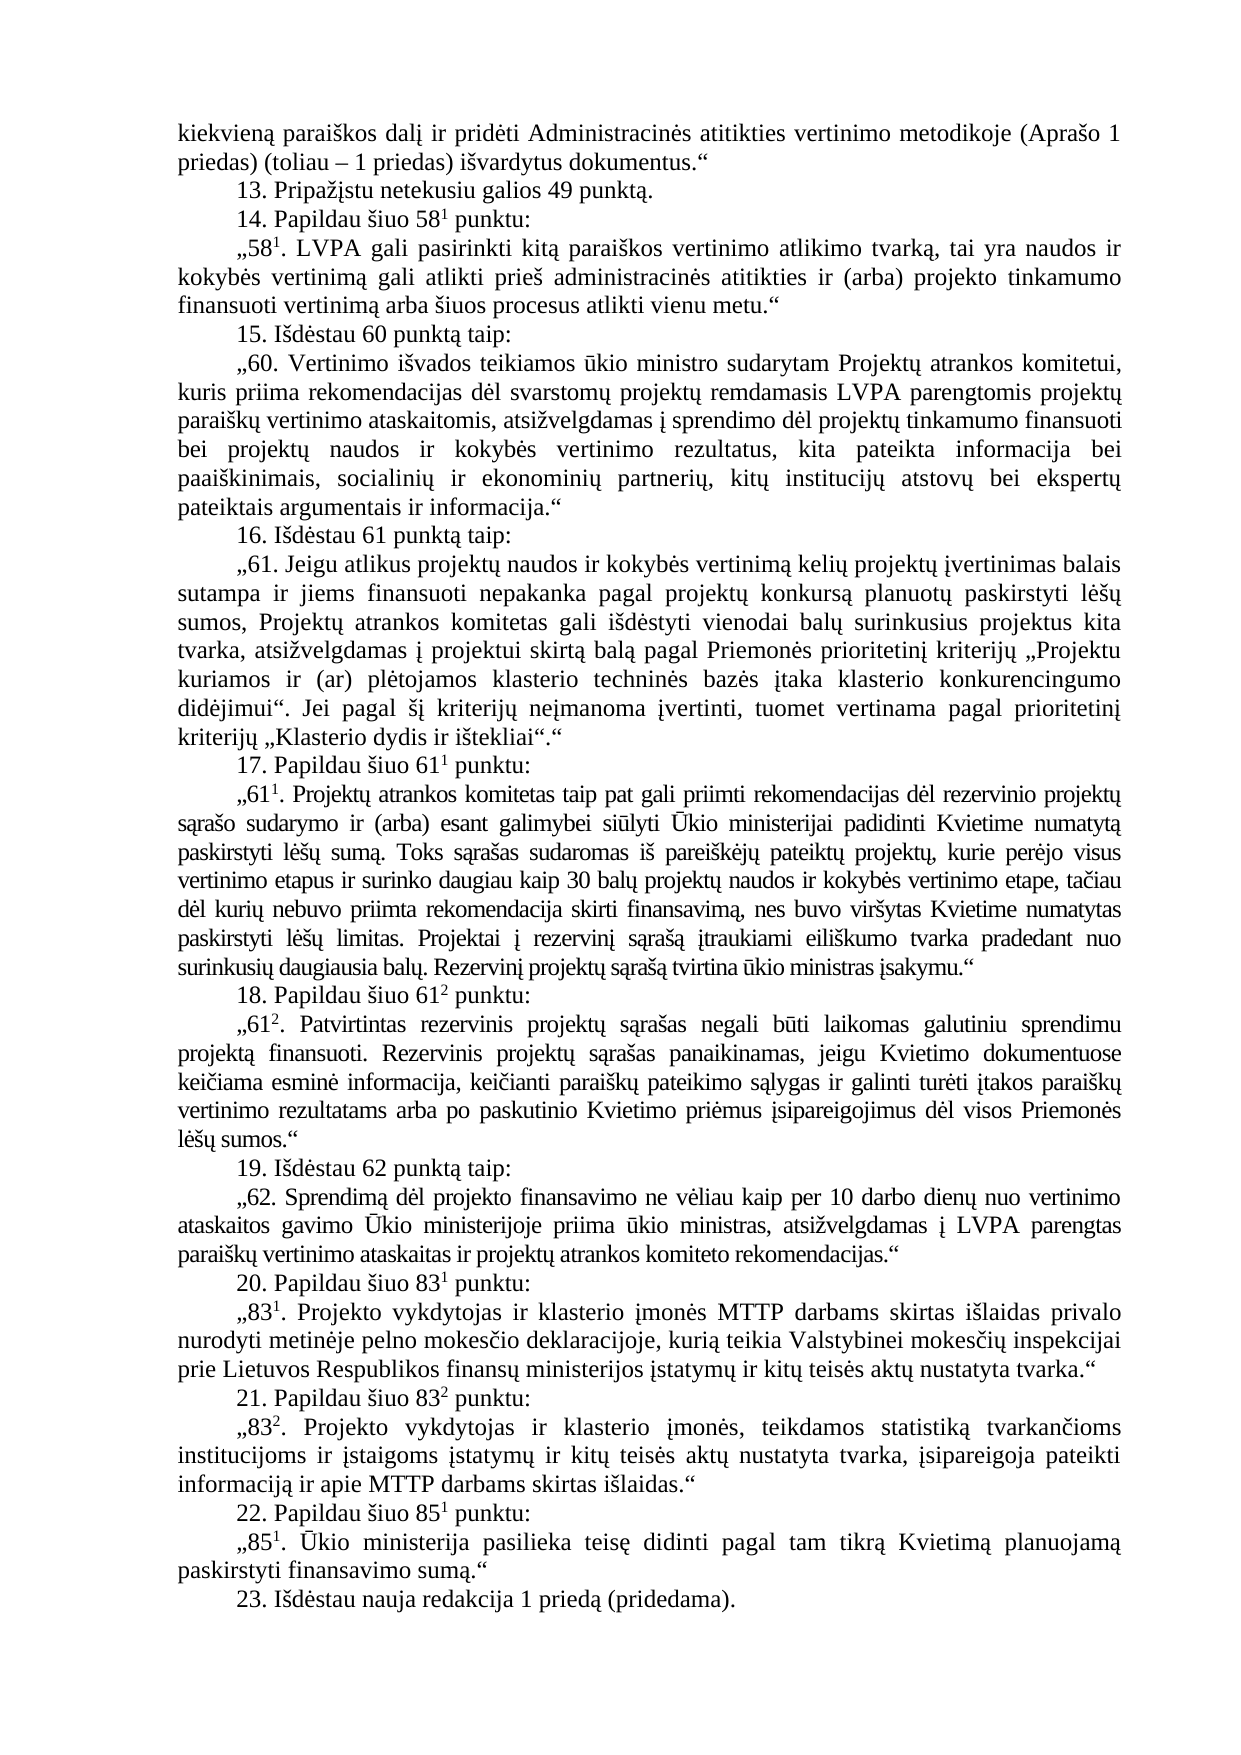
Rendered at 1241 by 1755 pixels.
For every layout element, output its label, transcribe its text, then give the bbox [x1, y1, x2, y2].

text „611. Projektų atrankos komitetas taip pat gali priimti rekomendacijas dėl rezervinio projektų sąrašo sudarymo ir (arba) esant galimybei siūlyti Ūkio ministerijai padidinti Kvietime numatytą paskirstyti lėšų sumą. Toks sąrašas sudaromas iš pareiškėjų pateiktų projektų, kurie perėjo visus vertinimo etapus ir surinko daugiau kaip 30 balų projektų naudos ir kokybės vertinimo etape, tačiau dėl kurių nebuvo priimta rekomendacija skirti finansavimą, nes buvo viršytas Kvietime numatytas paskirstyti lėšų limitas. Projektai į rezervinį sąrašą įtraukiami eiliškumo tvarka pradedant nuo surinkusių daugiausia balų. Rezervinį projektų sąrašą tvirtina ūkio ministras įsakymu.“ [177, 779, 1122, 981]
text 13. Pripažįstu netekusiu galios 49 punktą. [177, 176, 1122, 204]
text 21. Papildau šiuo 832 punktu: [177, 1383, 1122, 1412]
text 15. Išdėstau 60 punktą taip: [177, 319, 1122, 348]
text 19. Išdėstau 62 punktą taip: [177, 1153, 1122, 1182]
text „831. Projekto vykdytojas ir klasterio įmonės MTTP darbams skirtas išlaidas privalo nurodyti metinėje pelno mokesčio deklaracijoje, kurią teikia Valstybinei mokesčių inspekcijai prie Lietuvos Respublikos finansų ministerijos įstatymų ir kitų teisės aktų nustatyta tvarka.“ [177, 1297, 1122, 1383]
text 22. Papildau šiuo 851 punktu: [177, 1498, 1122, 1527]
text „60. Vertinimo išvados teikiamos ūkio ministro sudarytam Projektų atrankos komitetui, kuris priima rekomendacijas dėl svarstomų projektų remdamasis LVPA parengtomis projektų paraiškų vertinimo ataskaitomis, atsižvelgdamas į sprendimo dėl projektų tinkamumo finansuoti bei projektų naudos ir kokybės vertinimo rezultatus, kita pateikta informacija bei paaiškinimais, socialinių ir ekonominių partnerių, kitų institucijų atstovų bei ekspertų pateiktais argumentais ir informacija.“ [177, 348, 1122, 521]
text 23. Išdėstau nauja redakcija 1 priedą (pridedama). [177, 1584, 1122, 1613]
text 16. Išdėstau 61 punktą taip: [177, 521, 1122, 549]
text 20. Papildau šiuo 831 punktu: [177, 1268, 1122, 1297]
text „581. LVPA gali pasirinkti kitą paraiškos vertinimo atlikimo tvarką, tai yra naudos ir kokybės vertinimą gali atlikti prieš administracinės atitikties ir (arba) projekto tinkamumo finansuoti vertinimą arba šiuos procesus atlikti vienu metu.“ [177, 233, 1122, 319]
text „61. Jeigu atlikus projektų naudos ir kokybės vertinimą kelių projektų įvertinimas balais sutampa ir jiems finansuoti nepakanka pagal projektų konkursą planuotų paskirstyti lėšų sumos, Projektų atrankos komitetas gali išdėstyti vienodai balų surinkusius projektus kita tvarka, atsižvelgdamas į projektui skirtą balą pagal Priemonės prioritetinį kriterijų „Projektu kuriamos ir (ar) plėtojamos klasterio techninės bazės įtaka klasterio konkurencingumo didėjimui“. Jei pagal šį kriterijų neįmanoma įvertinti, tuomet vertinama pagal prioritetinį kriterijų „Klasterio dydis ir ištekliai“.“ [177, 549, 1122, 751]
text „832. Projekto vykdytojas ir klasterio įmonės, teikdamos statistiką tvarkančioms institucijoms ir įstaigoms įstatymų ir kitų teisės aktų nustatyta tvarka, įsipareigoja pateikti informaciją ir apie MTTP darbams skirtas išlaidas.“ [177, 1412, 1122, 1498]
text „612. Patvirtintas rezervinis projektų sąrašas negali būti laikomas galutiniu sprendimu projektą finansuoti. Rezervinis projektų sąrašas panaikinamas, jeigu Kvietimo dokumentuose keičiama esminė informacija, keičianti paraiškų pateikimo sąlygas ir galinti turėti įtakos paraiškų vertinimo rezultatams arba po paskutinio Kvietimo priėmus įsipareigojimus dėl visos Priemonės lėšų sumos.“ [177, 1009, 1122, 1153]
text 17. Papildau šiuo 611 punktu: [177, 751, 1122, 779]
text kiekvieną paraiškos dalį ir pridėti Administracinės atitikties vertinimo metodikoje (Aprašo 1 priedas) (toliau – 1 priedas) išvardytus dokumentus.“ [177, 118, 1122, 176]
text „851. Ūkio ministerija pasilieka teisę didinti pagal tam tikrą Kvietimą planuojamą paskirstyti finansavimo sumą.“ [177, 1527, 1122, 1584]
text „62. Sprendimą dėl projekto finansavimo ne vėliau kaip per 10 darbo dienų nuo vertinimo ataskaitos gavimo Ūkio ministerijoje priima ūkio ministras, atsižvelgdamas į LVPA parengtas paraiškų vertinimo ataskaitas ir projektų atrankos komiteto rekomendacijas.“ [177, 1182, 1122, 1268]
text 14. Papildau šiuo 581 punktu: [177, 204, 1122, 233]
text 18. Papildau šiuo 612 punktu: [177, 981, 1122, 1009]
